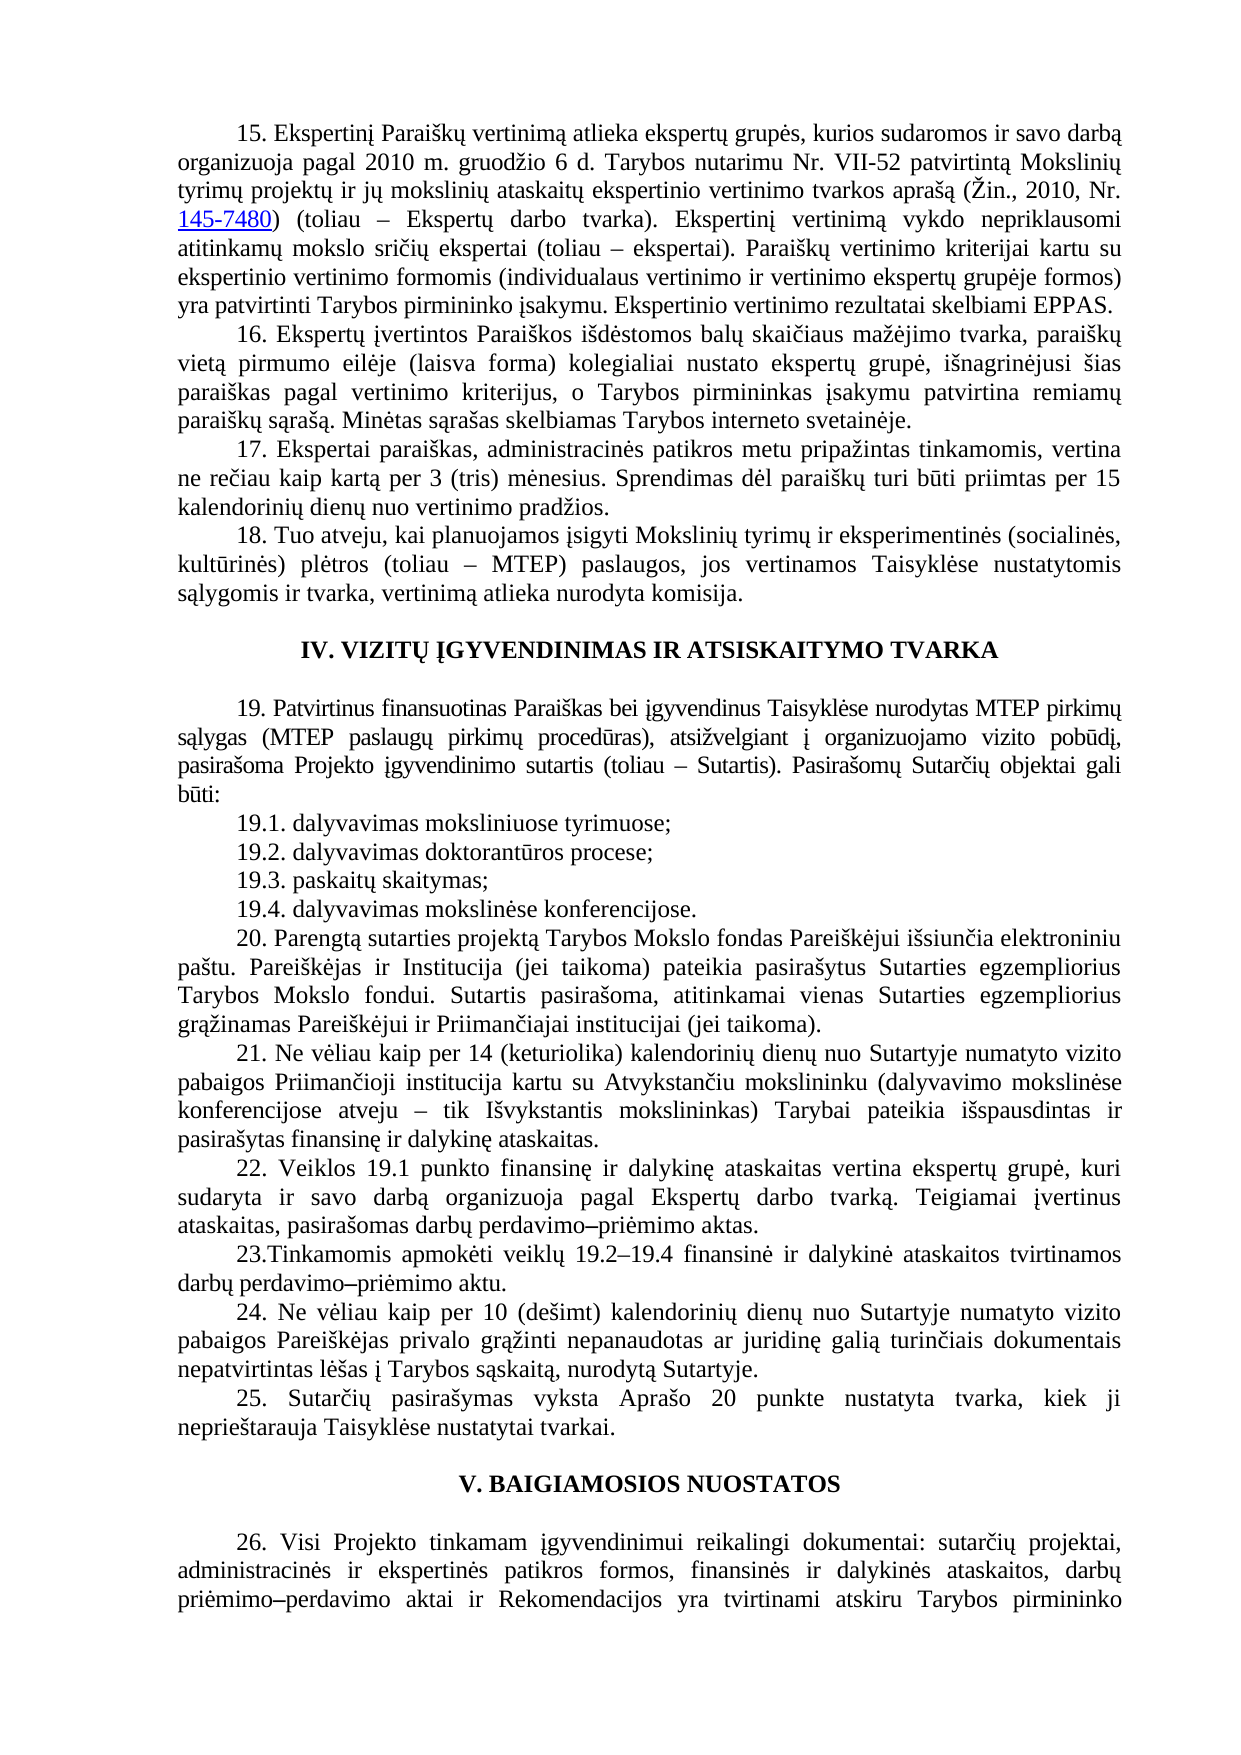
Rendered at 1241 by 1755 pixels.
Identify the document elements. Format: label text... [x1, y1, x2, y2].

text 19. Patvirtinus finansuotinas Paraiškas bei įgyvendinus Taisyklėse nurodytas MTEP pirkimų sąlygas (MTEP paslaugų pirkimų procedūras), atsižvelgiant į organizuojamo vizito pobūdį, pasirašoma Projekto įgyvendinimo sutartis (toliau – Sutartis). Pasirašomų Sutarčių objektai gali būti: [177, 693, 1122, 808]
text 21. Ne vėliau kaip per 14 (keturiolika) kalendorinių dienų nuo Sutartyje numatyto vizito pabaigos Priimančioji institucija kartu su Atvykstančiu mokslininku (dalyvavimo mokslinėse konferencijose atveju – tik Išvykstantis mokslininkas) Tarybai pateikia išspausdintas ir pasirašytas finansinę ir dalykinę ataskaitas. [177, 1038, 1122, 1153]
text IV. VIZITŲ ĮGYVENDINIMAS IR ATSISKAITYMO TVARKA [177, 636, 1122, 664]
text 19.3. paskaitų skaitymas; [177, 866, 1122, 894]
text 24. Ne vėliau kaip per 10 (dešimt) kalendorinių dienų nuo Sutartyje numatyto vizito pabaigos Pareiškėjas privalo grąžinti nepanaudotas ar juridinę galią turinčiais dokumentais nepatvirtintas lėšas į Tarybos sąskaitą, nurodytą Sutartyje. [177, 1297, 1122, 1383]
text V. BAIGIAMOSIOS NUOSTATOS [177, 1469, 1122, 1498]
text 25. Sutarčių pasirašymas vyksta Aprašo 20 punkte nustatyta tvarka, kiek ji neprieštarauja Taisyklėse nustatytai tvarkai. [177, 1383, 1122, 1441]
text 22. Veiklos 19.1 punkto finansinę ir dalykinę ataskaitas vertina ekspertų grupė, kuri sudaryta ir savo darbą organizuoja pagal Ekspertų darbo tvarką. Teigiamai įvertinus ataskaitas, pasirašomas darbų perdavimo–priėmimo aktas. [177, 1153, 1122, 1239]
text 18. Tuo atveju, kai planuojamos įsigyti Mokslinių tyrimų ir eksperimentinės (socialinės, kultūrinės) plėtros (toliau – MTEP) paslaugos, jos vertinamos Taisyklėse nustatytomis sąlygomis ir tvarka, vertinimą atlieka nurodyta komisija. [177, 521, 1122, 607]
text 26. Visi Projekto tinkamam įgyvendinimui reikalingi dokumentai: sutarčių projektai, administracinės ir ekspertinės patikros formos, finansinės ir dalykinės ataskaitos, darbų priėmimo–perdavimo aktai ir Rekomendacijos yra tvirtinami atskiru Tarybos pirmininko [177, 1527, 1122, 1613]
text 19.4. dalyvavimas mokslinėse konferencijose. [177, 894, 1122, 923]
text 20. Parengtą sutarties projektą Tarybos Mokslo fondas Pareiškėjui išsiunčia elektroniniu paštu. Pareiškėjas ir Institucija (jei taikoma) pateikia pasirašytus Sutarties egzempliorius Tarybos Mokslo fondui. Sutartis pasirašoma, atitinkamai vienas Sutarties egzempliorius grąžinamas Pareiškėjui ir Priimančiajai institucijai (jei taikoma). [177, 923, 1122, 1038]
text 23.Tinkamomis apmokėti veiklų 19.2–19.4 finansinė ir dalykinė ataskaitos tvirtinamos darbų perdavimo–priėmimo aktu. [177, 1239, 1122, 1297]
text 15. Ekspertinį Paraiškų vertinimą atlieka ekspertų grupės, kurios sudaromos ir savo darbą organizuoja pagal 2010 m. gruodžio 6 d. Tarybos nutarimu Nr. VII-52 patvirtintą Mokslinių tyrimų projektų ir jų mokslinių ataskaitų ekspertinio vertinimo tvarkos aprašą (Žin., 2010, Nr. 145-7480) (toliau – Ekspertų darbo tvarka). Ekspertinį vertinimą vykdo nepriklausomi atitinkamų mokslo sričių ekspertai (toliau – ekspertai). Paraiškų vertinimo kriterijai kartu su ekspertinio vertinimo formomis (individualaus vertinimo ir vertinimo ekspertų grupėje formos) yra patvirtinti Tarybos pirmininko įsakymu. Ekspertinio vertinimo rezultatai skelbiami EPPAS. [177, 118, 1122, 319]
text 19.2. dalyvavimas doktorantūros procese; [177, 837, 1122, 866]
text 16. Ekspertų įvertintos Paraiškos išdėstomos balų skaičiaus mažėjimo tvarka, paraiškų vietą pirmumo eilėje (laisva forma) kolegialiai nustato ekspertų grupė, išnagrinėjusi šias paraiškas pagal vertinimo kriterijus, o Tarybos pirmininkas įsakymu patvirtina remiamų paraiškų sąrašą. Minėtas sąrašas skelbiamas Tarybos interneto svetainėje. [177, 319, 1122, 434]
text 19.1. dalyvavimas moksliniuose tyrimuose; [177, 808, 1122, 837]
text 17. Ekspertai paraiškas, administracinės patikros metu pripažintas tinkamomis, vertina ne rečiau kaip kartą per 3 (tris) mėnesius. Sprendimas dėl paraiškų turi būti priimtas per 15 kalendorinių dienų nuo vertinimo pradžios. [177, 434, 1122, 521]
